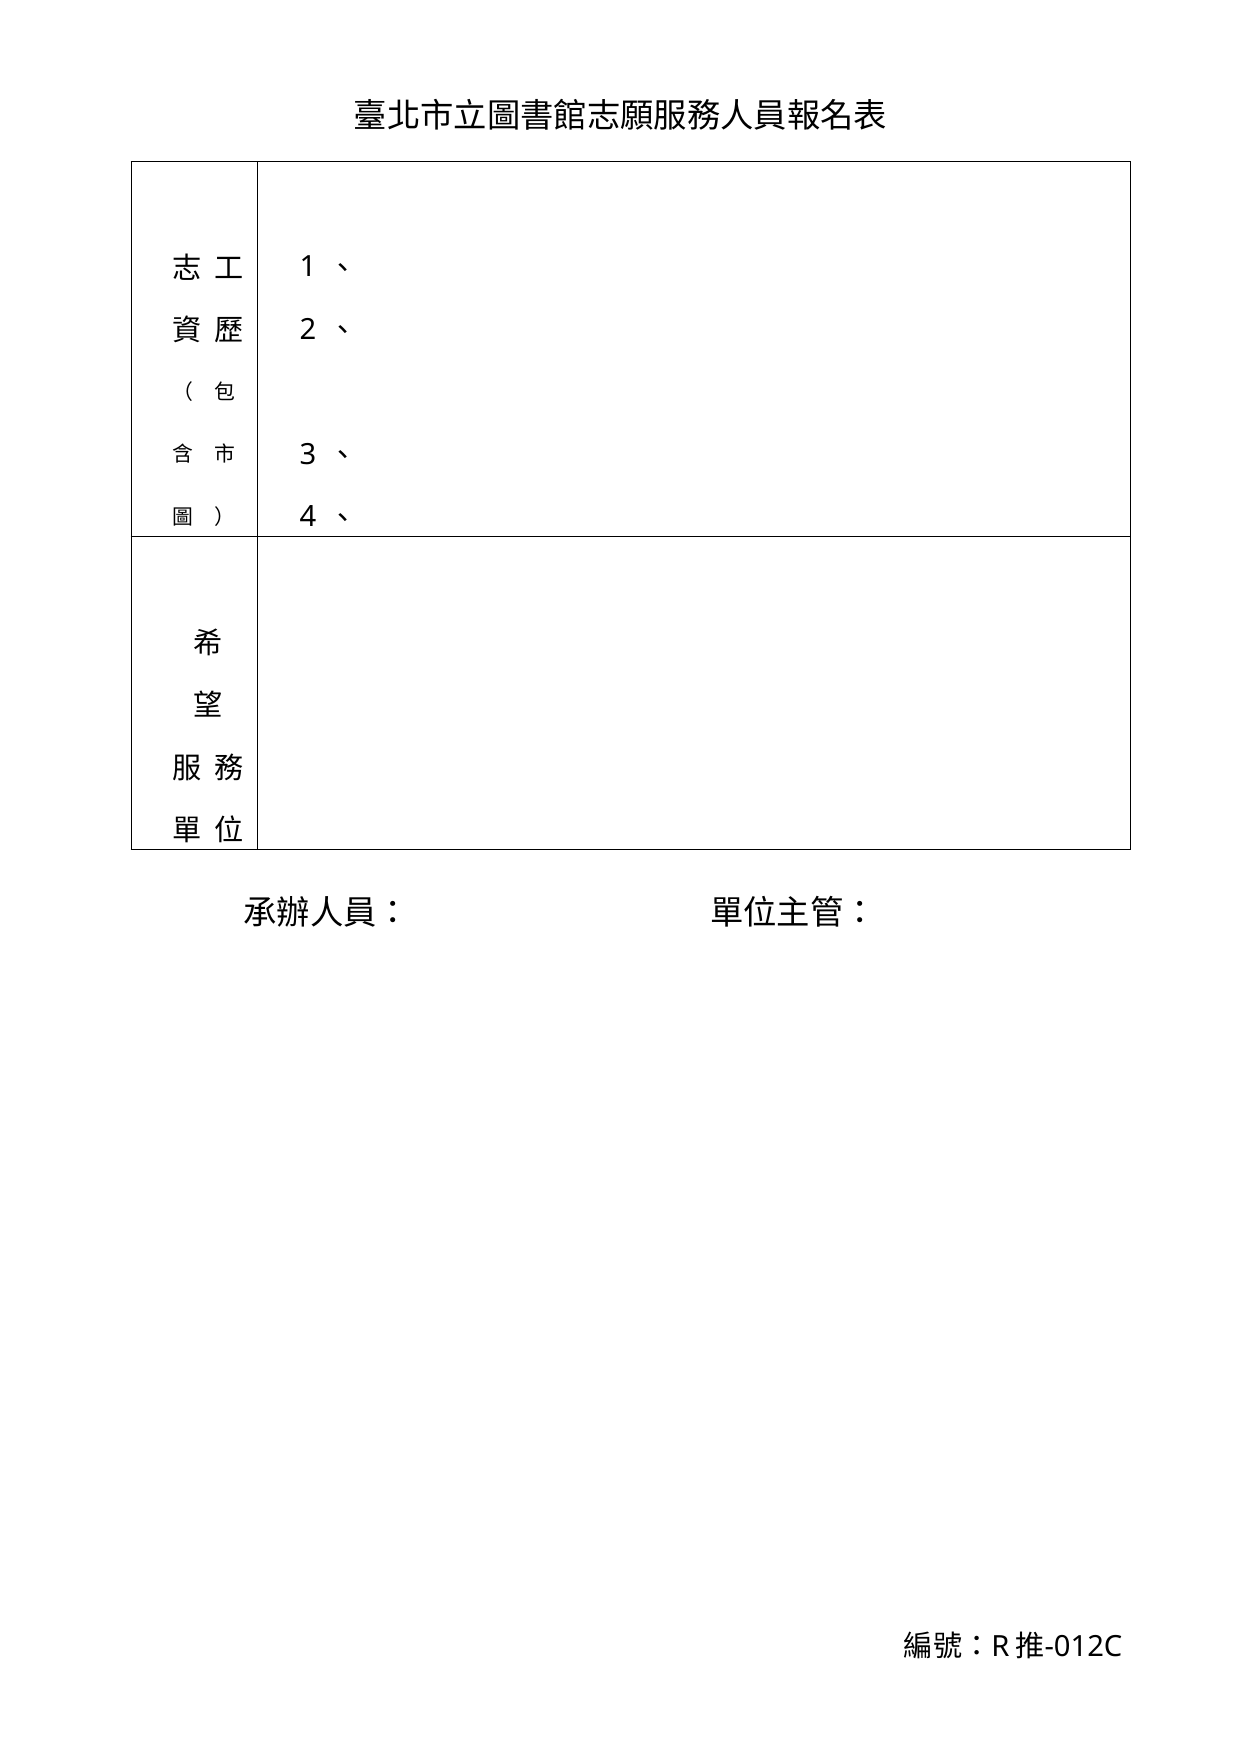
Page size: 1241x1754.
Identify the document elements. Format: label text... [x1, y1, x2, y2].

table_cell 1、 2、 3、 4、 [258, 162, 1130, 536]
table_cell 希 望 服務單位 [132, 537, 257, 849]
table_cell 志工資歷 （包含市圖） [132, 162, 257, 536]
table_cell [258, 537, 1130, 849]
text 承辦人員： 單位主管： [120, 891, 1120, 933]
